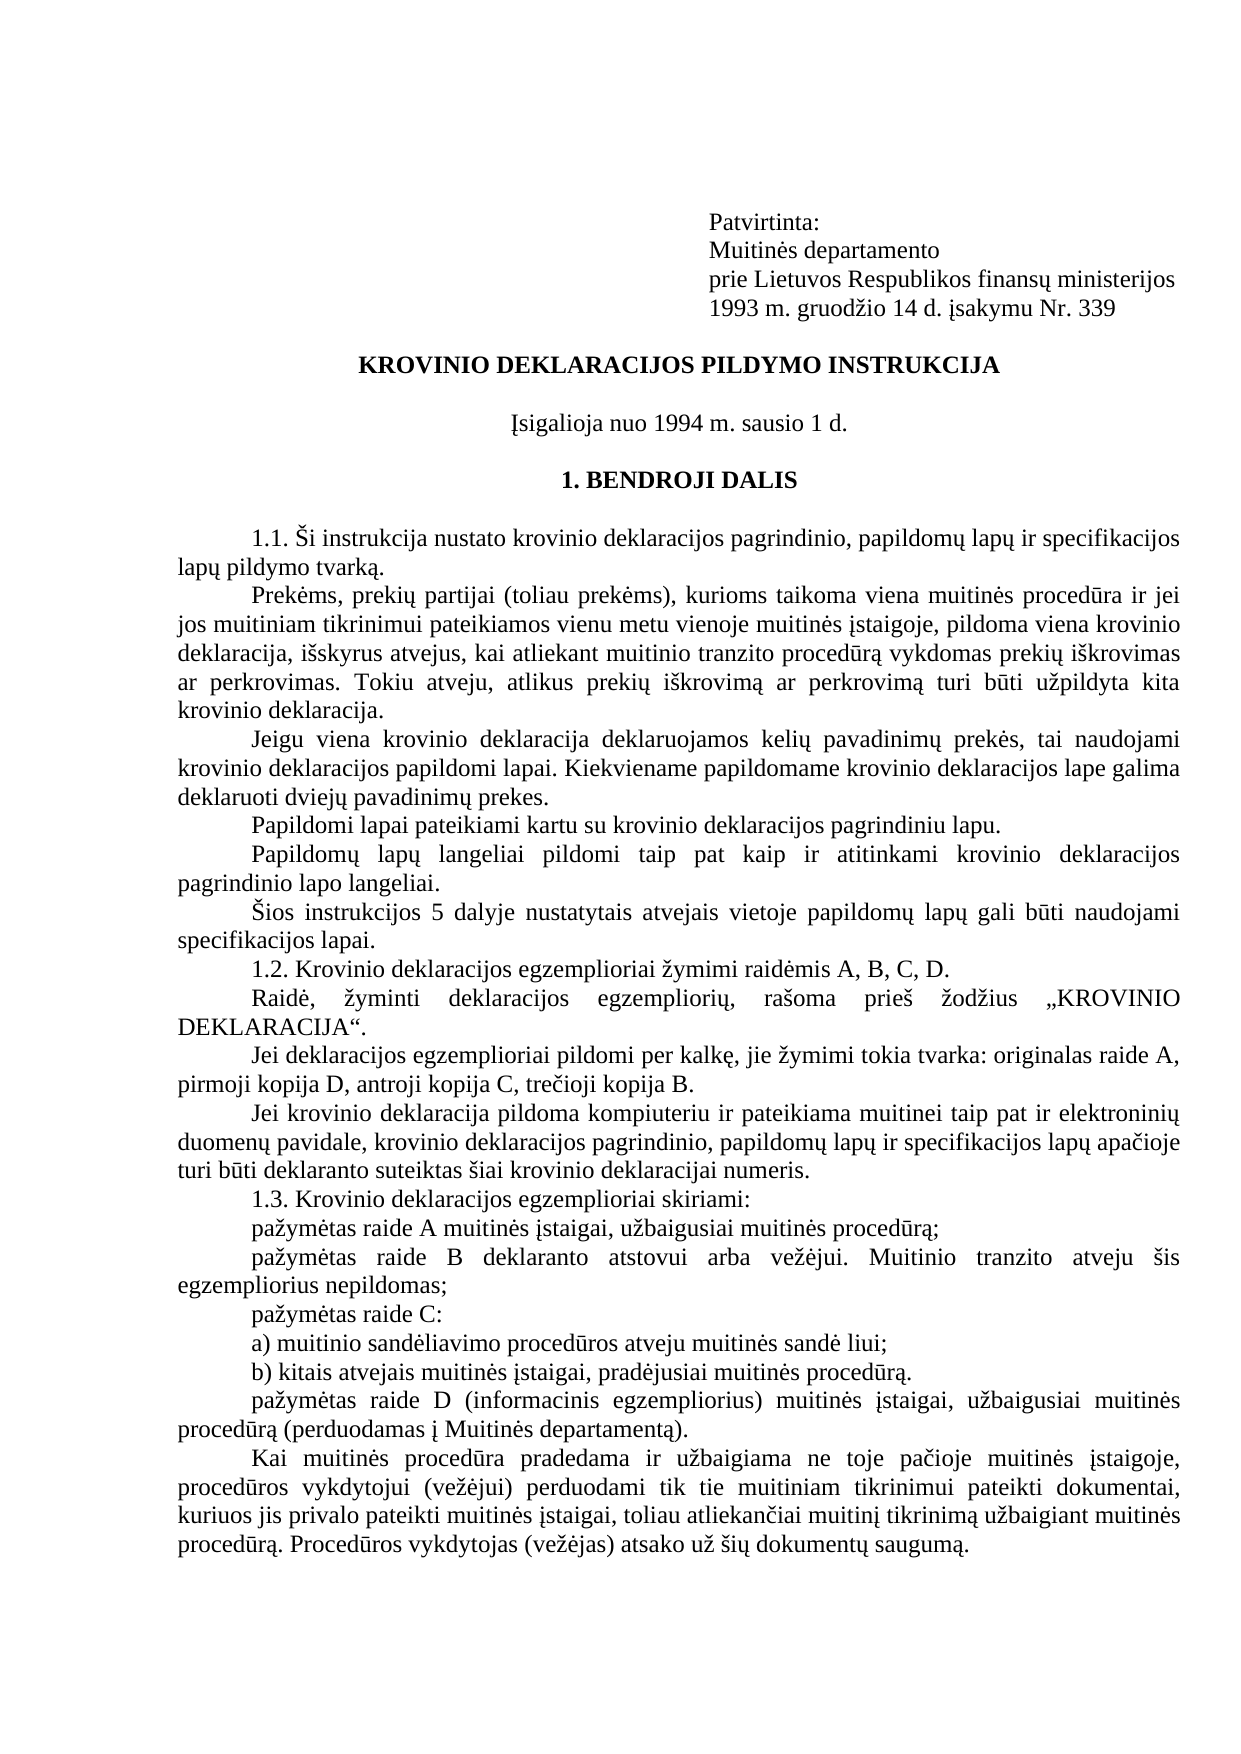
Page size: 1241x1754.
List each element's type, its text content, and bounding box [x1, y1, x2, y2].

text 1.1. Ši instrukcija nustato krovinio deklaracijos pagrindinio, papildomų lapų ir specifikacijos lapų pildymo tvarką. [177, 523, 1181, 580]
text KROVINIO DEKLARACIJOS PILDYMO INSTRUKCIJA [177, 350, 1181, 379]
text 1.2. Krovinio deklaracijos egzemplioriai žymimi raidėmis A, B, C, D. [177, 954, 1181, 983]
text Šios instrukcijos 5 dalyje nustatytais atvejais vietoje papildomų lapų gali būti naudojami specifikacijos lapai. [177, 897, 1181, 954]
text pažymėtas raide D (informacinis egzempliorius) muitinės įstaigai, užbaigusiai muitinės procedūrą (perduodamas į Muitinės departamentą). [177, 1385, 1181, 1443]
text 1. BENDROJI DALIS [177, 465, 1181, 494]
text Jeigu viena krovinio deklaracija deklaruojamos kelių pavadinimų prekės, tai naudojami krovinio deklaracijos papildomi lapai. Kiekviename papildomame krovinio deklaracijos lape galima deklaruoti dviejų pavadinimų prekes. [177, 724, 1181, 810]
text 1.3. Krovinio deklaracijos egzemplioriai skiriami: [177, 1184, 1181, 1213]
text Prekėms, prekių partijai (toliau prekėms), kurioms taikoma viena muitinės procedūra ir jei jos muitiniam tikrinimui pateikiamos vienu metu vienoje muitinės įstaigoje, pildoma viena krovinio deklaracija, išskyrus atvejus, kai atliekant muitinio tranzito procedūrą vykdomas prekių iškrovimas ar perkrovimas. Tokiu atveju, atlikus prekių iškrovimą ar perkrovimą turi būti užpildyta kita krovinio deklaracija. [177, 580, 1181, 724]
text prie Lietuvos Respublikos finansų ministerijos [177, 264, 1181, 293]
text Muitinės departamento [177, 235, 1181, 264]
text Kai muitinės procedūra pradedama ir užbaigiama ne toje pačioje muitinės įstaigoje, procedūros vykdytojui (vežėjui) perduodami tik tie muitiniam tikrinimui pateikti dokumentai, kuriuos jis privalo pateikti muitinės įstaigai, toliau atliekančiai muitinį tikrinimą užbaigiant muitinės procedūrą. Procedūros vykdytojas (vežėjas) atsako už šių dokumentų saugumą. [177, 1443, 1181, 1558]
text pažymėtas raide B deklaranto atstovui arba vežėjui. Muitinio tranzito atveju šis egzempliorius nepildomas; [177, 1242, 1181, 1299]
text Patvirtinta: [177, 207, 1181, 235]
text pažymėtas raide A muitinės įstaigai, užbaigusiai muitinės procedūrą; [177, 1213, 1181, 1242]
text pažymėtas raide C: [177, 1299, 1181, 1328]
text b) kitais atvejais muitinės įstaigai, pradėjusiai muitinės procedūrą. [177, 1357, 1181, 1385]
text Jei krovinio deklaracija pildoma kompiuteriu ir pateikiama muitinei taip pat ir elektroninių duomenų pavidale, krovinio deklaracijos pagrindinio, papildomų lapų ir specifikacijos lapų apačioje turi būti deklaranto suteiktas šiai krovinio deklaracijai numeris. [177, 1098, 1181, 1184]
text 1993 m. gruodžio 14 d. įsakymu Nr. 339 [177, 293, 1181, 322]
text Įsigalioja nuo 1994 m. sausio 1 d. [177, 408, 1181, 437]
text Papildomų lapų langeliai pildomi taip pat kaip ir atitinkami krovinio deklaracijos pagrindinio lapo langeliai. [177, 839, 1181, 897]
text Raidė, žyminti deklaracijos egzempliorių, rašoma prieš žodžius „KROVINIO DEKLARACIJA“. [177, 983, 1181, 1040]
text Jei deklaracijos egzemplioriai pildomi per kalkę, jie žymimi tokia tvarka: originalas raide A, pirmoji kopija D, antroji kopija C, trečioji kopija B. [177, 1040, 1181, 1098]
text Papildomi lapai pateikiami kartu su krovinio deklaracijos pagrindiniu lapu. [177, 810, 1181, 839]
text a) muitinio sandėliavimo procedūros atveju muitinės sandė liui; [177, 1328, 1181, 1357]
